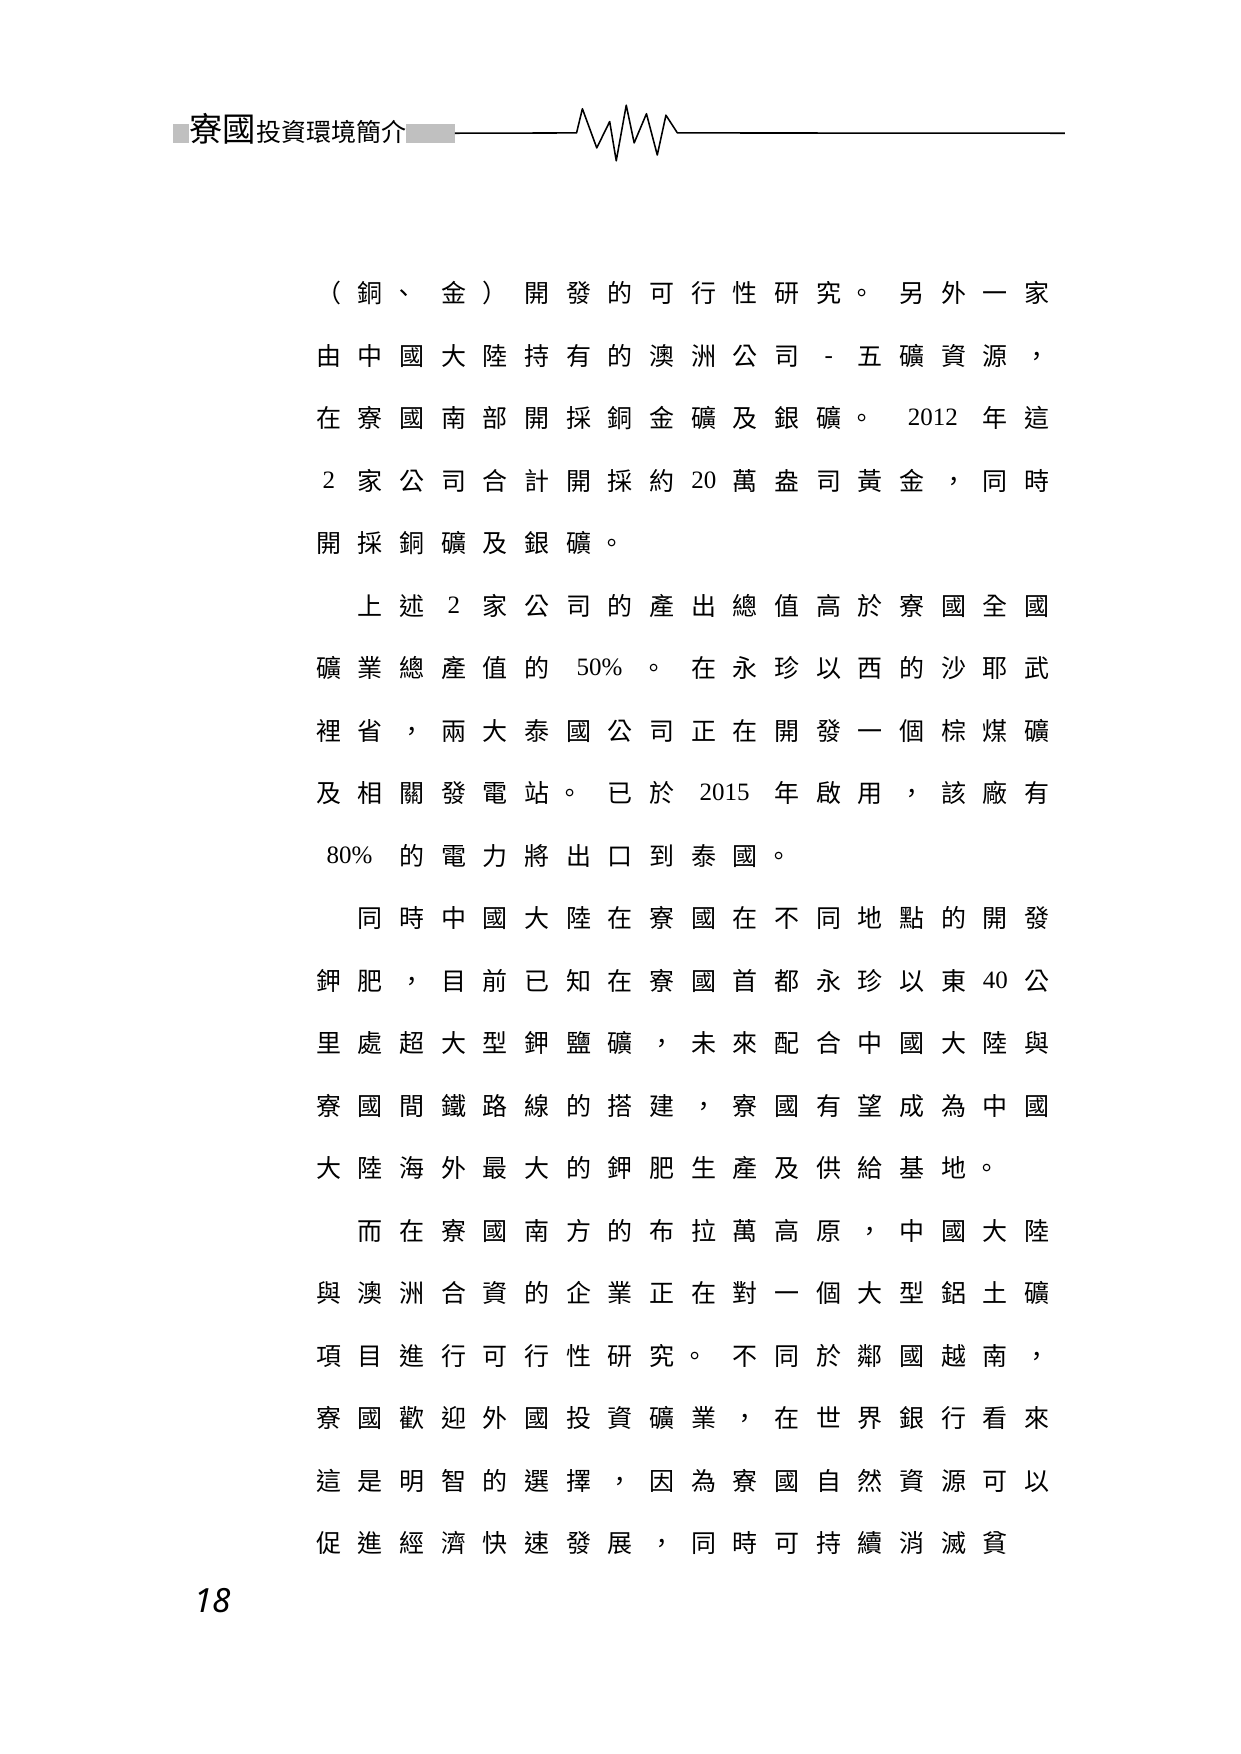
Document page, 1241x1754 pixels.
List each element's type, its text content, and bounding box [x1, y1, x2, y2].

text 同時中國大陸在寮國在不同地點的開發鉀肥，目前已知在寮國首都永珍以東40公里處超大型鉀鹽礦，未來配合中國大陸與寮國間鐵路線的搭建，寮國有望成為中國大陸海外最大的鉀肥生產及供給基地。 [281, 875, 1058, 1188]
text 而在寮國南方的布拉萬高原，中國大陸與澳洲合資的企業正在對一個大型鋁土礦項目進行可行性研究。不同於鄰國越南，寮國歡迎外國投資礦業，在世界銀行看來這是明智的選擇，因為寮國自然資源可以促進經濟快速發展，同時可持續消滅貧 [281, 1188, 1058, 1563]
text 上述2家公司的產出總值高於寮國全國礦業總產值的50%。在永珍以西的沙耶武裡省，兩大泰國公司正在開發一個棕煤礦及相關發電站。已於2015年啟用，該廠有80%的電力將出口到泰國。 [281, 563, 1058, 875]
text （銅、金）開發的可行性研究。另外一家由中國大陸持有的澳洲公司-五礦資源，在寮國南部開採銅金礦及銀礦。2012年這2家公司合計開採約20萬盎司黃金，同時開採銅礦及銀礦。 [281, 250, 1058, 563]
